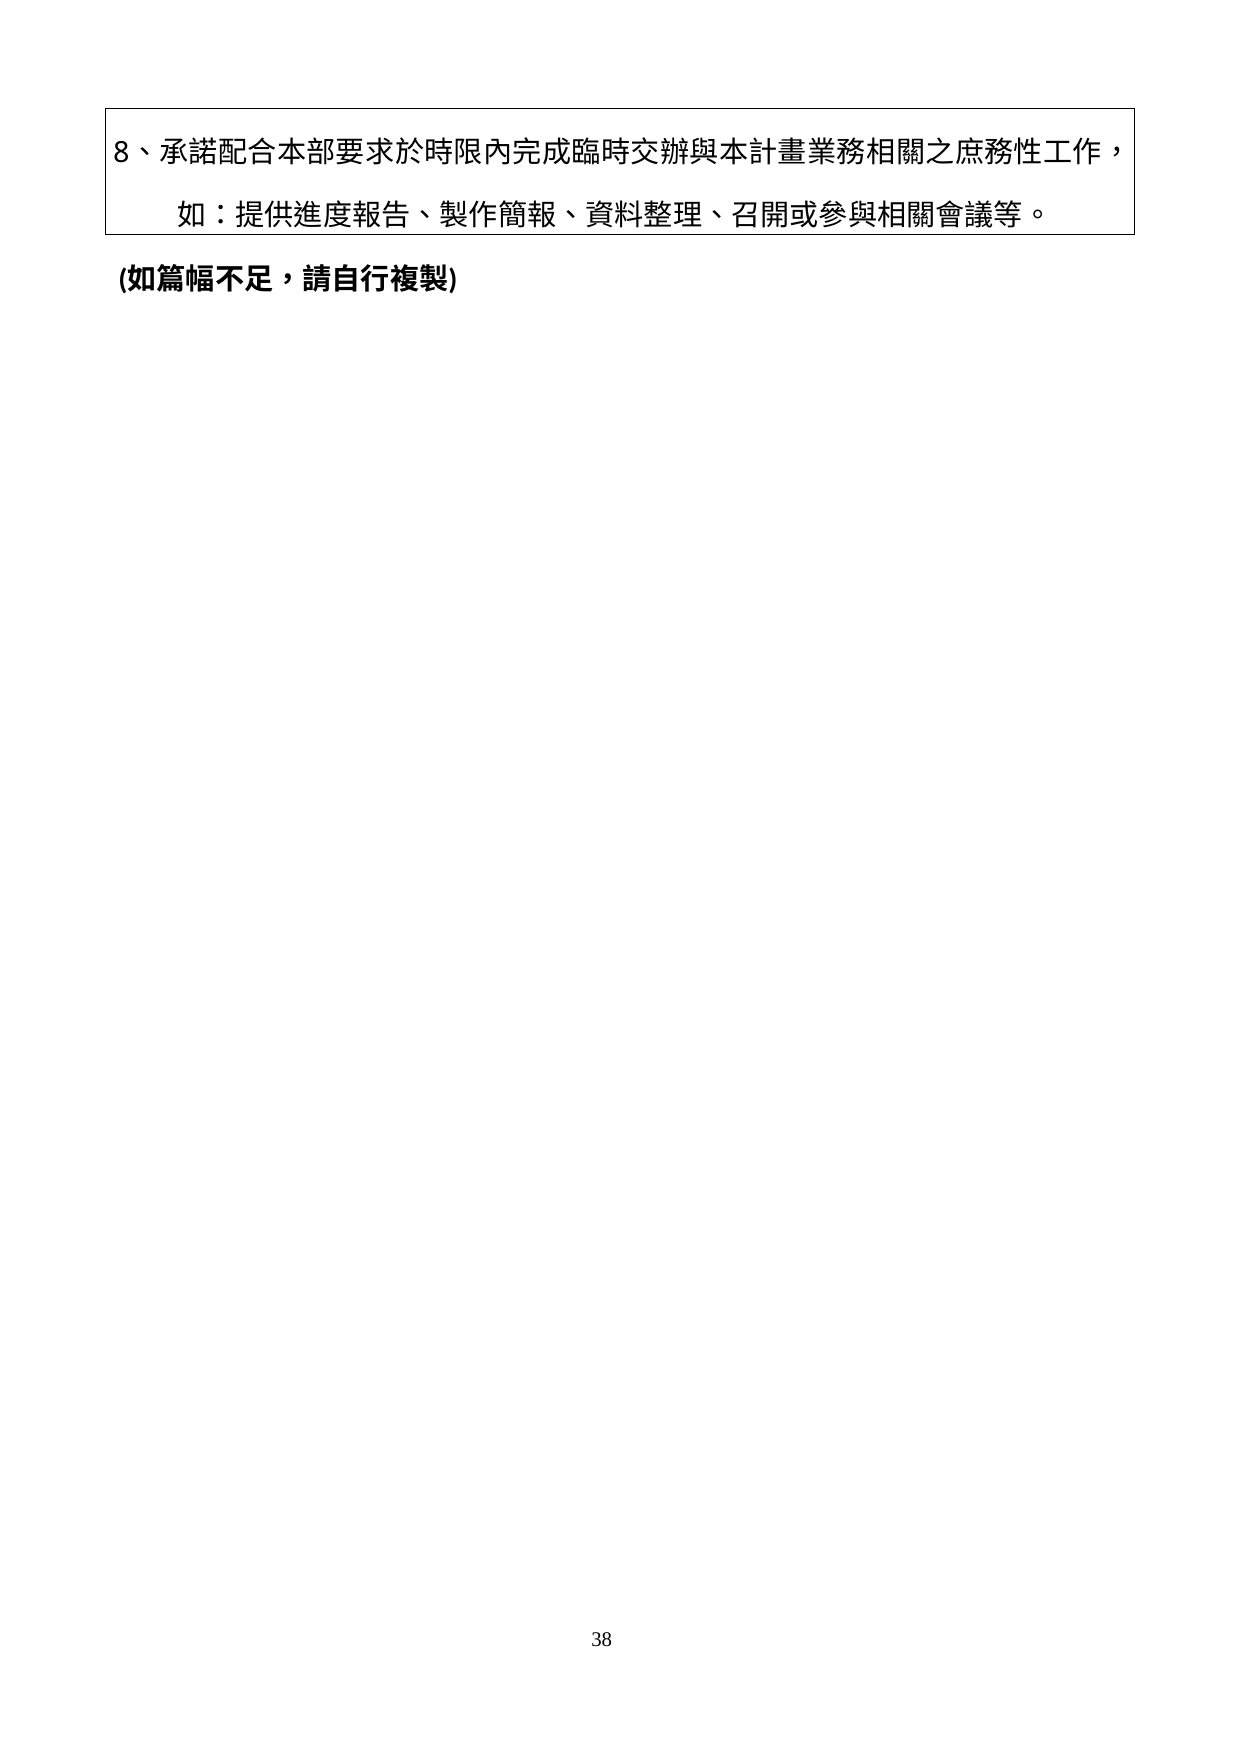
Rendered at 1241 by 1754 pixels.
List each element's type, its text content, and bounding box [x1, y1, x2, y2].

text (如篇幅不足，請自行複製) [118, 235, 1116, 297]
table_header 書寫範例如下，至少包含下列項目，排版可自行調整: 第O年 研究標的。 組成跨領域研究團隊。 完成研究設計及臨床研究計畫書。 研究目的。 研究設計(含主要療效與次要療效指標的描述、研究設計的描述、減低研究誤差的方法如:隨機分配與盲性設計、試驗藥品之劑量與給藥方式、受試者參與研究時間、隨機分配密碼的維持和解除密碼程序等)，若擬運用真實世界研究數據，亦請納入設計。 受試者的選擇及退出(含納入及排除條件、停止用藥及退出試驗之條件)。 給藥及處置方式(試驗前及試驗期間禁止使用的藥品、詳細給藥及處置方式、試驗前及試驗期間准許使用的藥品)。 療效評估(明列療效參數、評估紀錄和分析療效參數之方法及時間點)。 註:請清楚定義主要指標，包括測量項目、測量時間、測量方式與單位，是以連續型數據 分析還是類別型數據分析。 安全性評估(評估紀錄和分析安全性參數之方法及時間點、明列安全性參數、明列研究期間發生的不良反應及其他疾病等)。 統計方法(研究採用的統計分析方法，包括分析時間點及是否執行期中分析等、研究預計納入的人數及其採用依據、決定統計檢定的顯著水準、受試者納入分析的選擇、終止試驗的條件等) 註:1.樣本數應根據主要療效指標參數值、主要假說及主要統計方法估算。 2.請敘明樣本數計算之個別參數所代表的意義，並請提供計算公式及所使用的統計軟 體與程式。 此臨床研究試驗藥品之品質管制方式。 建立臨床研究試驗藥品之製造管制標準及品質管制方法並提供相關檢驗分析品質管制成果資料。 中藥材原料及試驗藥品之化學製造與管制技術性分析資料，請參考中藥新藥臨床試驗基準─附件一及附件二中藥新藥臨床試驗化學製造與管制技術性資料查檢表。 委請GMP中藥廠製造試驗藥品者，須提供書面合約等相關佐證資料，並應承諾配合本計畫期程提供試驗藥品(含原料及安慰劑)之化學製造與管制技術性資料。 倫理審查委員會同意書或申請時程規劃。 完成臨床研究報告書(含研究整體設計與規劃概論、研究設計之探討及對照組之選擇、研究族群的選擇、臨床處置、療效及安全性指標、數據之品質保證、所有受試者之數據、研究委託者醫學負責人或各研究中心主持人簽名頁、數據之品質保證、倫理審查委員會核准公文影本、受試者同意書、嚴重不良反應通報件數及其摘要)。 成果報告並需提出中藥臨床研究之實際與預期結果差異分析，及研究成果應用規劃(含性別統計分析資料)。 承諾配合本部要求於時限內完成臨時交辦與本計畫業務相關之庶務性工作，如：提供進度報告、製作簡報、資料整理、召開或參與相關會議等。 [106, 109, 1134, 234]
